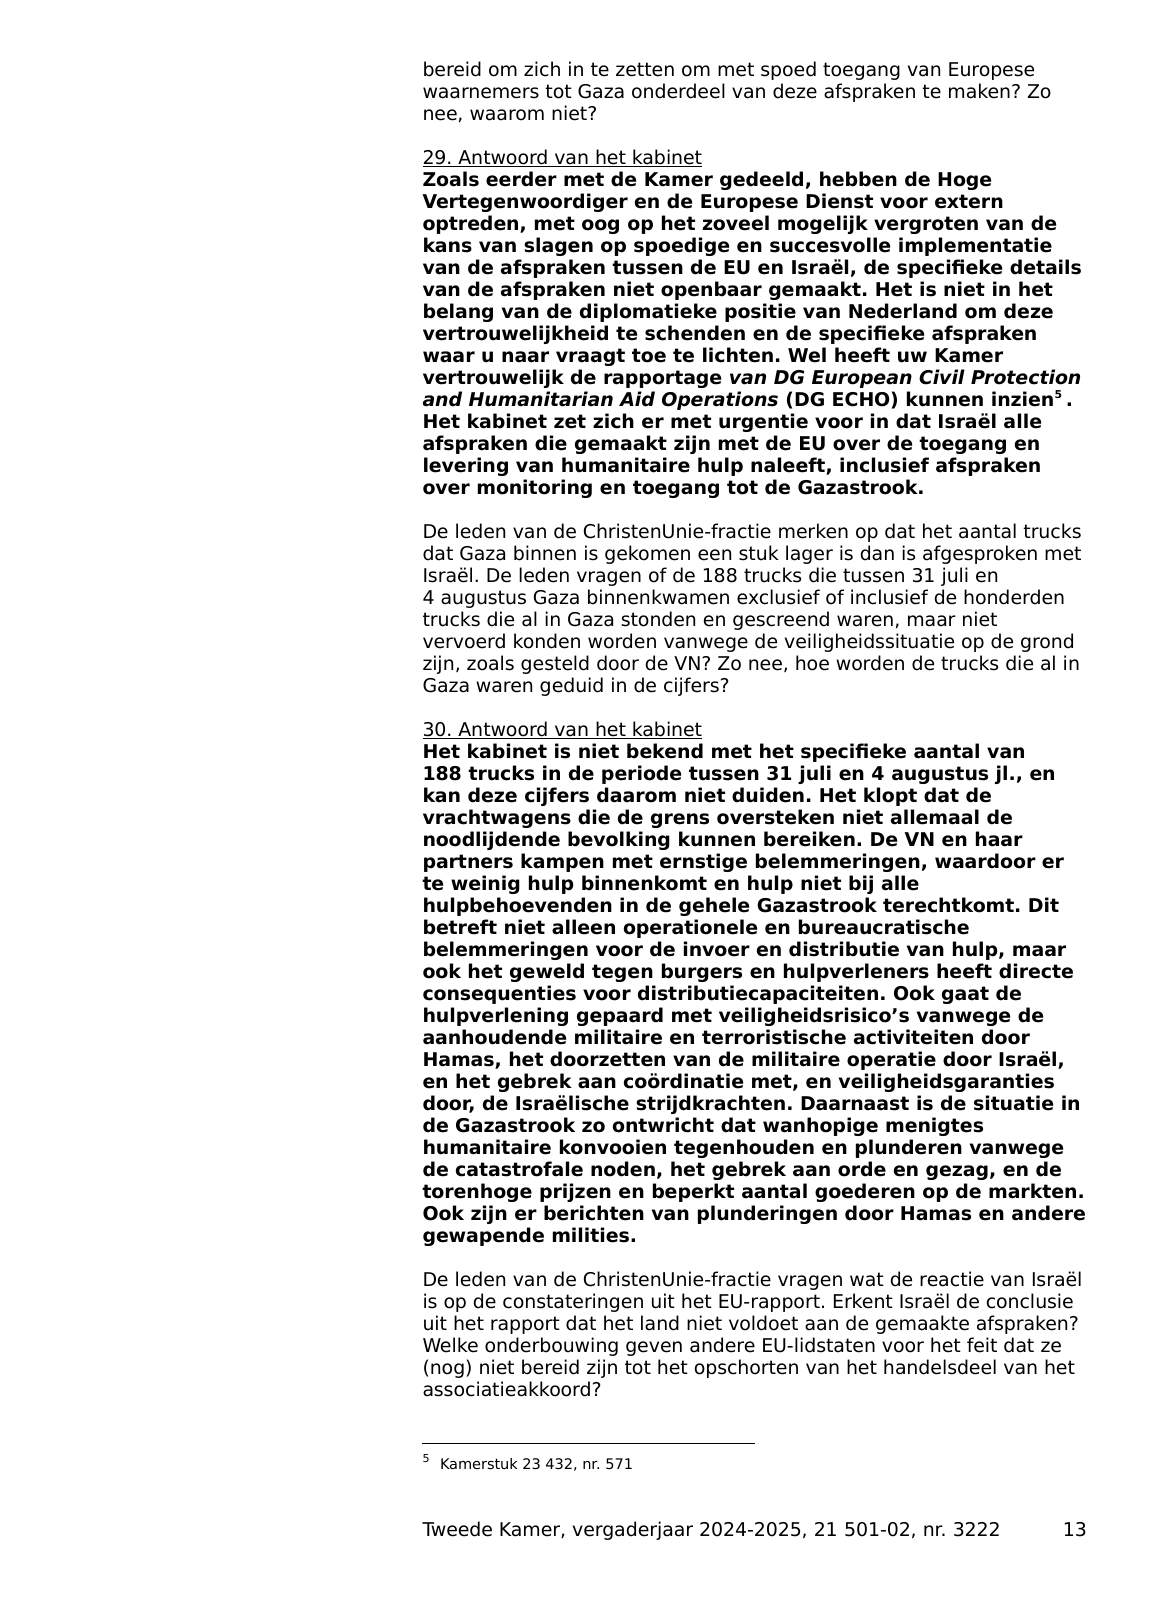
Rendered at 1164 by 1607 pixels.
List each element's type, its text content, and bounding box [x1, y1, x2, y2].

text Het kabinet is niet bekend met het specifieke aantal van 188 trucks in de periode tussen 31 juli en 4 augustus jl., en kan deze cijfers daarom niet duiden. Het klopt dat de vrachtwagens die de grens oversteken niet allemaal de noodlijdende bevolking kunnen bereiken. De VN en haar partners kampen met ernstige belemmeringen, waardoor er te weinig hulp binnenkomt en hulp niet bij alle hulpbehoevenden in de gehele Gazastrook terechtkomt. Dit betreft niet alleen operationele en bureaucratische belemmeringen voor de invoer en distributie van hulp, maar ook het geweld tegen burgers en hulpverleners heeft directe consequenties voor distributiecapaciteiten. Ook gaat de hulpverlening gepaard met veiligheidsrisico’s vanwege de aanhoudende militaire en terroristische activiteiten door Hamas, het doorzetten van de militaire operatie door Israël, en het gebrek aan coördinatie met, en veiligheidsgaranties door, de Israëlische strijdkrachten. Daarnaast is de situatie in de Gazastrook zo ontwricht dat wanhopige menigtes humanitaire konvooien tegenhouden en plunderen vanwege de catastrofale noden, het gebrek aan orde en gezag, en de torenhoge prijzen en beperkt aantal goederen op de markten. Ook zijn er berichten van plunderingen door Hamas en andere gewapende milities. [422, 741, 1087, 1247]
text Kamerstuk 23 432, nr. 571 [422, 1452, 1087, 1474]
text 29. Antwoord van het kabinet [422, 147, 1087, 169]
text De leden van de ChristenUnie-fractie merken op dat het aantal trucks dat Gaza binnen is gekomen een stuk lager is dan is afgesproken met Israël. De leden vragen of de 188 trucks die tussen 31 juli en 4 augustus Gaza binnenkwamen exclusief of inclusief de honderden trucks die al in Gaza stonden en gescreend waren, maar niet vervoerd konden worden vanwege de veiligheidssituatie op de grond zijn, zoals gesteld door de VN? Zo nee, hoe worden de trucks die al in Gaza waren geduid in de cijfers? [422, 521, 1087, 697]
text bereid om zich in te zetten om met spoed toegang van Europese waarnemers tot Gaza onderdeel van deze afspraken te maken? Zo nee, waarom niet? [422, 59, 1087, 125]
text Zoals eerder met de Kamer gedeeld, hebben de Hoge Vertegenwoordiger en de Europese Dienst voor extern optreden, met oog op het zoveel mogelijk vergroten van de kans van slagen op spoedige en succesvolle implementatie van de afspraken tussen de EU en Israël, de specifieke details van de afspraken niet openbaar gemaakt. Het is niet in het belang van de diplomatieke positie van Nederland om deze vertrouwelijkheid te schenden en de specifieke afspraken waar u naar vraagt toe te lichten. Wel heeft uw Kamer vertrouwelijk de rapportage van DG European Civil Protection and Humanitarian Aid Operations (DG ECHO) kunnen inzien. Het kabinet zet zich er met urgentie voor in dat Israël alle afspraken die gemaakt zijn met de EU over de toegang en levering van humanitaire hulp naleeft, inclusief afspraken over monitoring en toegang tot de Gazastrook. [422, 169, 1087, 499]
text De leden van de ChristenUnie-fractie vragen wat de reactie van Israël is op de constateringen uit het EU-rapport. Erkent Israël de conclusie uit het rapport dat het land niet voldoet aan de gemaakte afspraken? Welke onderbouwing geven andere EU-lidstaten voor het feit dat ze (nog) niet bereid zijn tot het opschorten van het handelsdeel van het associatieakkoord? [422, 1269, 1087, 1401]
text 30. Antwoord van het kabinet [422, 719, 1087, 741]
